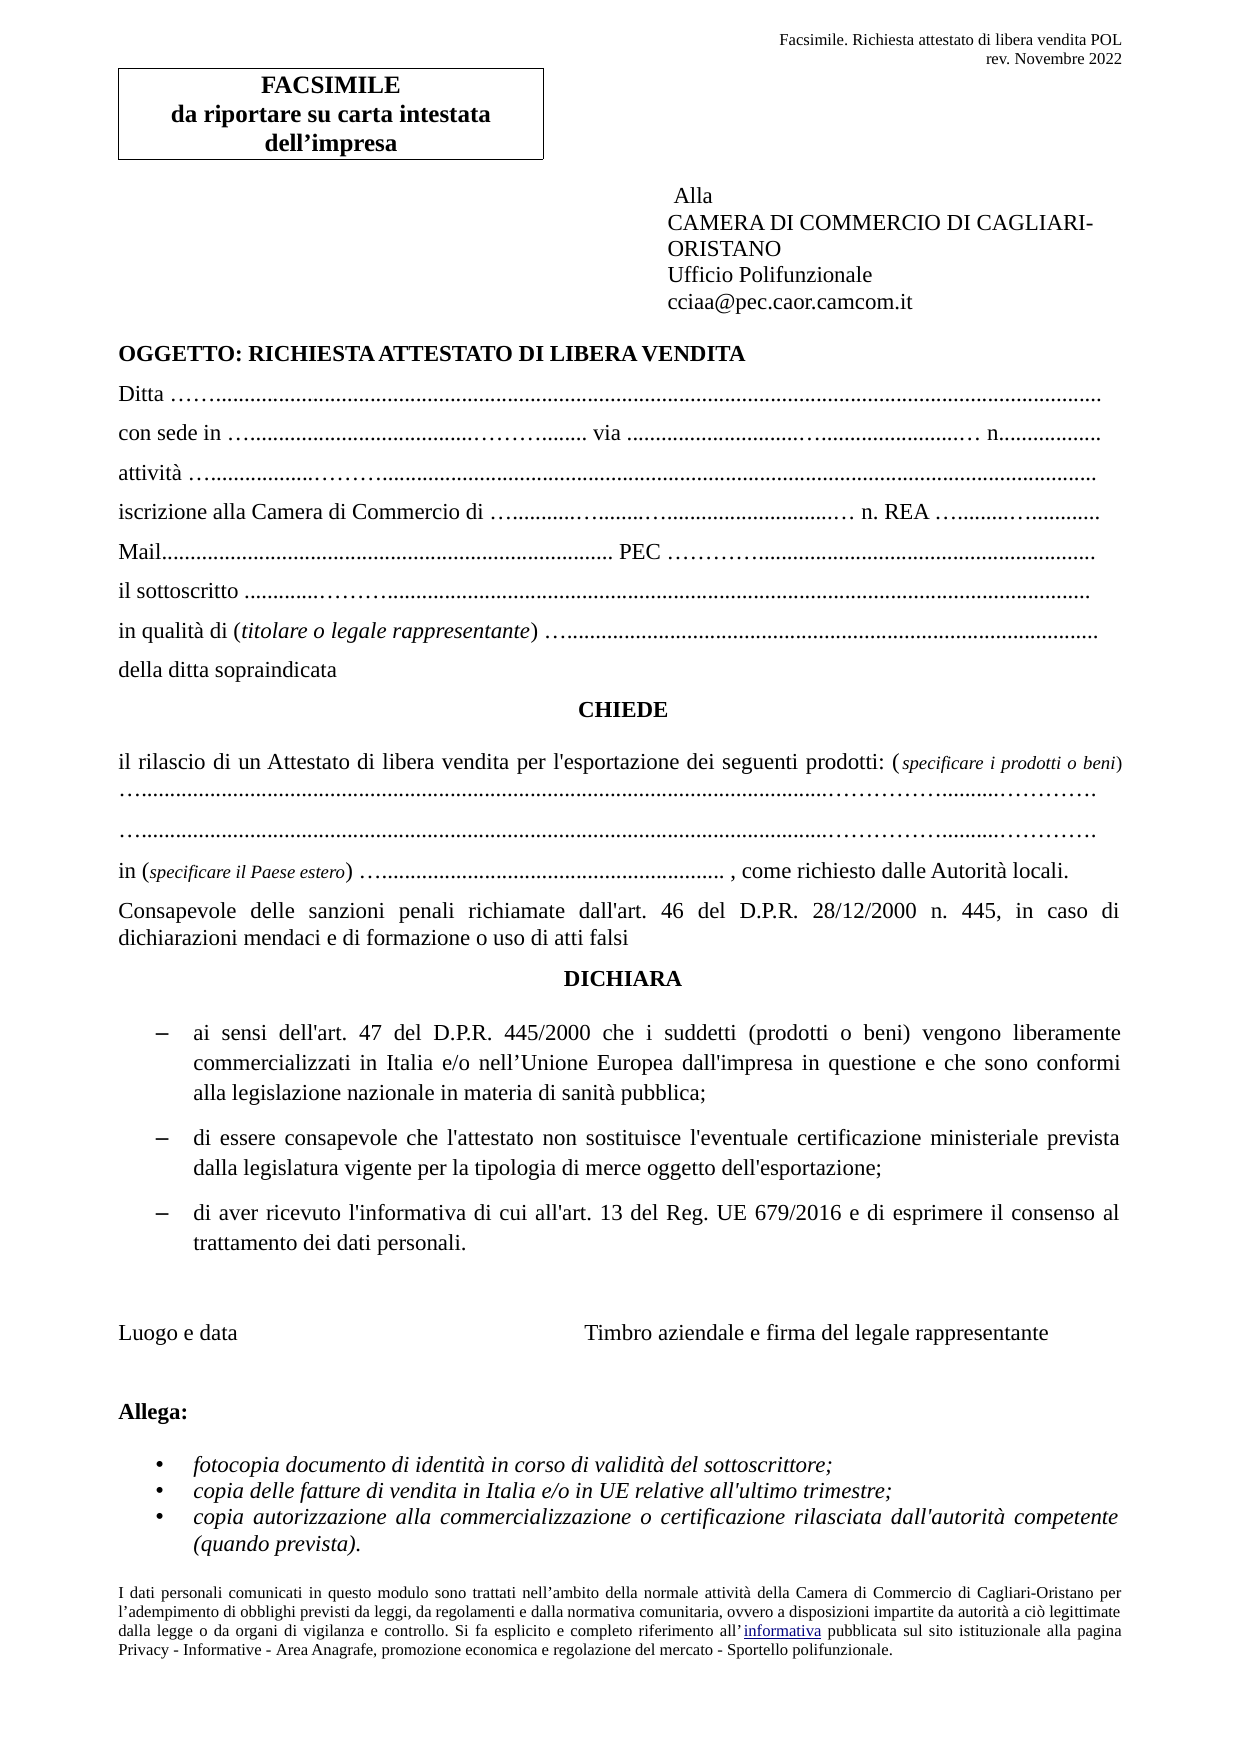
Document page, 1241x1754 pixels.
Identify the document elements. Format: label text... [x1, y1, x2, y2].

list di aver ricevuto l'informativa di cui all'art. 13 del Reg. UE 679/2016 e di esprimere il consenso al trattamento dei dati personali. [156, 1199, 1122, 1256]
text Ufficio Polifunzionale [667, 261, 1122, 288]
text CAMERA DI COMMERCIO DI CAGLIARI-ORISTANO [667, 209, 1122, 261]
text Allega: [118, 1398, 1122, 1424]
text CHIEDE [118, 696, 1122, 722]
text Consapevole delle sanzioni penali richiamate dall'art. 46 del D.P.R. 28/12/2000 n. 445, in caso di dichiarazioni mendaci e di formazione o uso di atti falsi [118, 898, 1122, 950]
text Mail............................................................................... PEC …………........................................................... [118, 538, 1122, 564]
text I dati personali comunicati in questo modulo sono trattati nell’ambito della normale attività della Camera di Commercio di Cagliari-Oristano per l’adempimento di obblighi previsti da leggi, da regolamenti e dalla normativa comunitaria, ovvero a disposizioni impartite da autorità a ciò legittimate dalla legge o da organi di vigilanza e controllo. Si fa esplicito e completo riferimento all’informativa pubblicata sul sito istituzionale alla pagina Privacy - Informative - Area Anagrafe, promozione economica e regolazione del mercato - Sportello polifunzionale. [118, 1582, 1122, 1659]
text Luogo e data Timbro aziendale e firma del legale rappresentante [118, 1319, 1122, 1345]
text Alla [673, 182, 1122, 209]
list copia delle fatture di vendita in Italia e/o in UE relative all'ultimo trimestre; [156, 1477, 1122, 1503]
text in (specificare il Paese estero) …............................................................ , come richiesto dalle Autorità locali. [118, 857, 1122, 883]
list copia autorizzazione alla commercializzazione o certificazione rilasciata dall'autorità competente (quando prevista). [156, 1503, 1122, 1556]
text in qualità di (titolare o legale rappresentante) …............................................................................................. [118, 617, 1122, 643]
text Ditta ……........................................................................................................................................................... [118, 380, 1122, 406]
text attività …..................………............................................................................................................................. [118, 459, 1122, 485]
text cciaa@pec.caor.camcom.it [667, 288, 1122, 314]
text il rilascio di un Attestato di libera vendita per l'esportazione dei seguenti prodotti: (specificare i prodotti o beni) …........................................................................................................................……………..........…………. [118, 748, 1122, 801]
text con sede in ….......................................………........ via ..............................…........................… n.................. [118, 419, 1122, 446]
list fotocopia documento di identità in corso di validità del sottoscrittore; [156, 1451, 1122, 1477]
text iscrizione alla Camera di Commercio di …...........…........….............................… n. REA ….........…............ [118, 498, 1122, 525]
list di essere consapevole che l'attestato non sostituisce l'eventuale certificazione ministeriale prevista dalla legislatura vigente per la tipologia di merce oggetto dell'esportazione; [156, 1124, 1122, 1181]
text della ditta sopraindicata [118, 656, 1122, 683]
text …........................................................................................................................……………..........…………. [118, 816, 1122, 842]
text OGGETTO: RICHIESTA attestato di libera vendita [118, 340, 1122, 367]
text il sottoscritto .............………........................................................................................................................... [118, 577, 1122, 604]
list ai sensi dell'art. 47 del D.P.R. 445/2000 che i suddetti (prodotti o beni) vengono liberamente commercializzati in Italia e/o nell’Unione Europea dall'impresa in questione e che sono conformi alla legislazione nazionale in materia di sanità pubblica; [156, 1019, 1122, 1106]
text DICHIARA [118, 965, 1122, 991]
